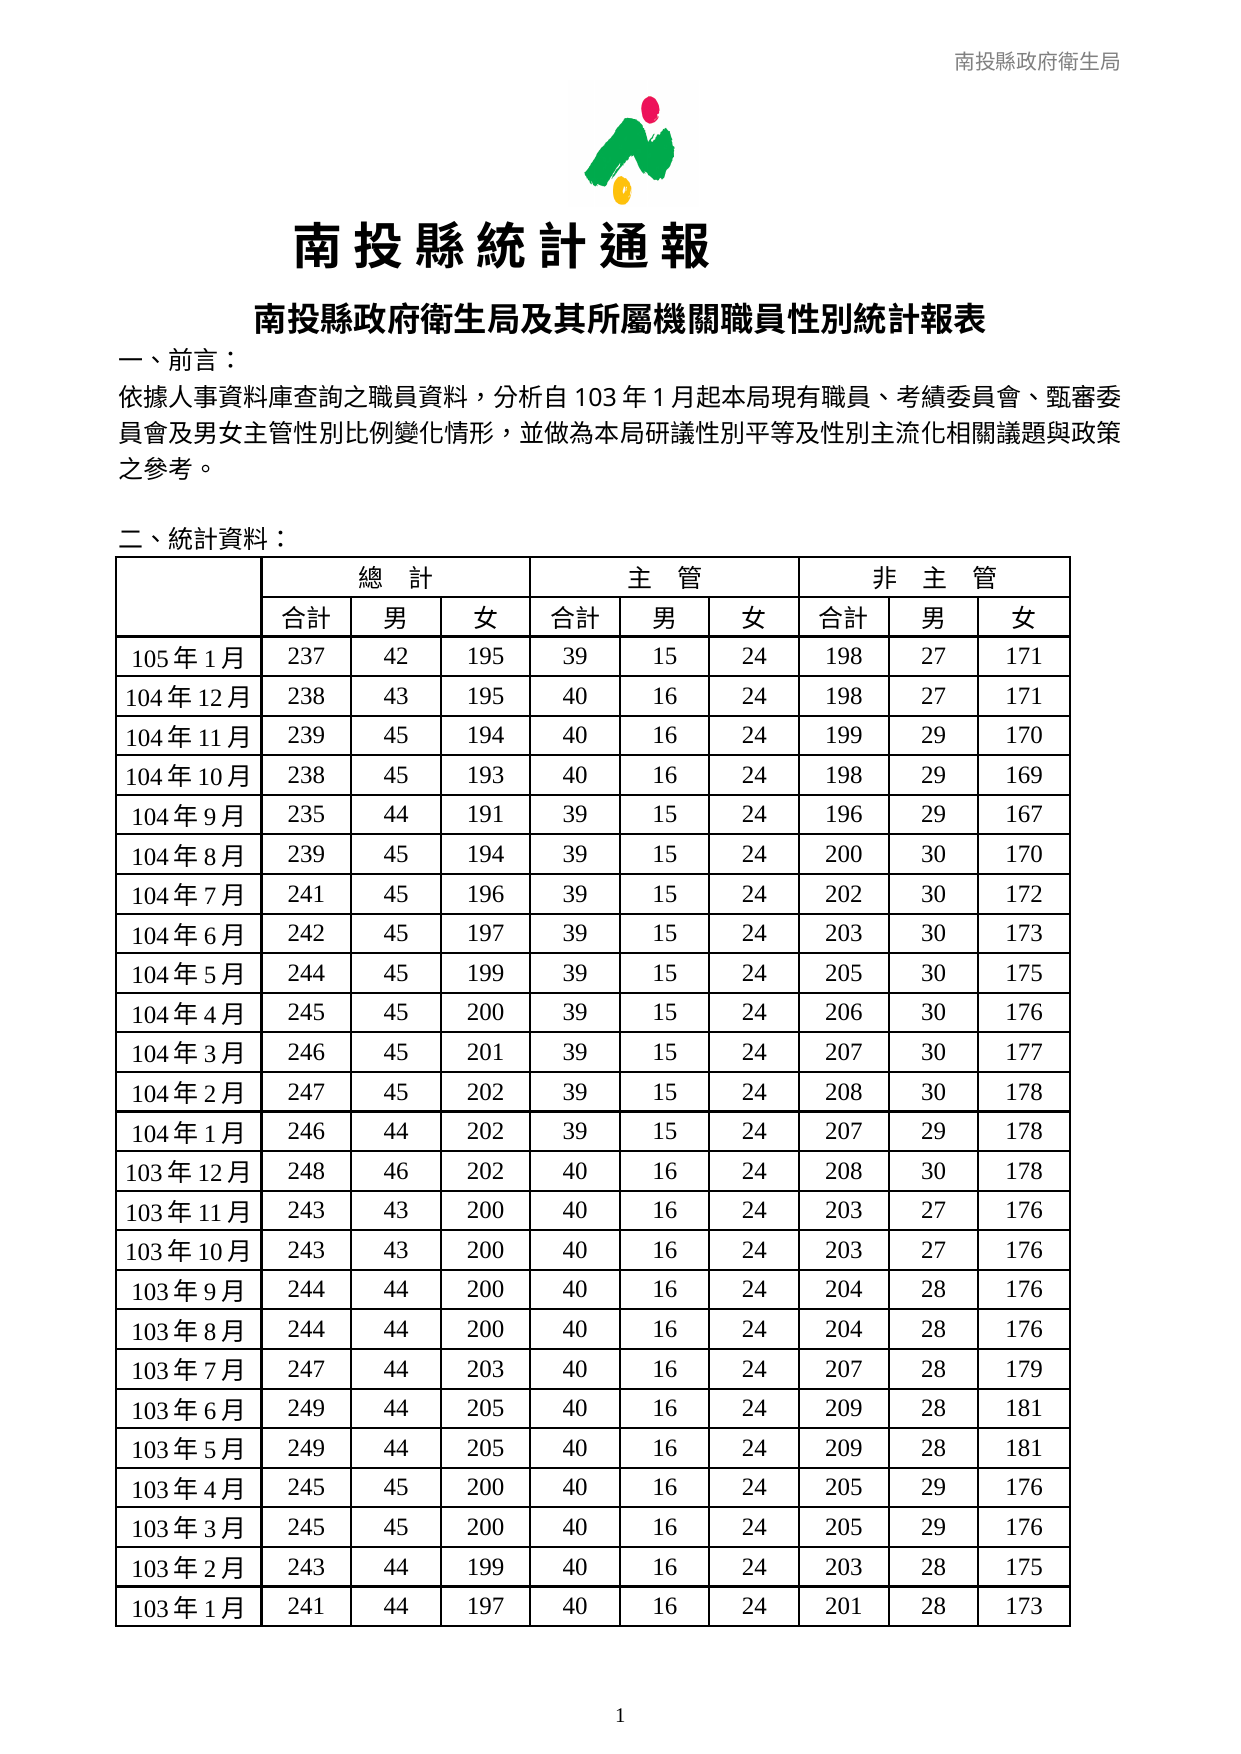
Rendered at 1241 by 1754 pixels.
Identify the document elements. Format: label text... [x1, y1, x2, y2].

table_cell 249 [263, 1429, 350, 1467]
table_cell 15 [621, 835, 708, 873]
table_cell 合計 [263, 598, 350, 635]
table_cell 195 [442, 677, 529, 714]
table_cell 39 [531, 1073, 619, 1110]
table_cell 15 [621, 796, 708, 833]
table_cell 45 [352, 994, 440, 1031]
table_cell 208 [800, 1152, 888, 1189]
table_cell 27 [890, 1231, 977, 1269]
table_cell 197 [442, 1588, 529, 1625]
table_cell 103年10月 [117, 1231, 260, 1269]
table_cell 205 [800, 1508, 888, 1546]
table_cell 103年12月 [117, 1152, 260, 1189]
table_cell 203 [442, 1350, 529, 1387]
table_cell 39 [531, 835, 619, 873]
table_cell 40 [531, 1152, 619, 1189]
table_cell 24 [710, 1429, 798, 1467]
table_cell 103年6月 [117, 1390, 260, 1427]
table_cell 男 [352, 598, 440, 635]
table_cell 40 [531, 756, 619, 794]
table_cell 104年4月 [117, 994, 260, 1031]
table_cell 244 [263, 954, 350, 992]
table_cell 199 [442, 1548, 529, 1585]
table_cell 238 [263, 756, 350, 794]
text 一、前言： [118, 341, 1122, 377]
table_cell 103年3月 [117, 1508, 260, 1546]
table_cell 243 [263, 1548, 350, 1585]
table_cell 15 [621, 1113, 708, 1150]
table_cell 24 [710, 1231, 798, 1269]
table_cell 合計 [531, 598, 619, 635]
table_cell 105年1月 [117, 638, 260, 675]
table_cell 40 [531, 1192, 619, 1229]
table_cell 179 [979, 1350, 1069, 1387]
table_cell 43 [352, 1192, 440, 1229]
table_cell 40 [531, 1508, 619, 1546]
table_cell 29 [890, 1113, 977, 1150]
table_cell 167 [979, 796, 1069, 833]
table_cell 29 [890, 1469, 977, 1506]
table_cell 24 [710, 954, 798, 992]
table_cell 28 [890, 1310, 977, 1348]
table_cell 24 [710, 717, 798, 754]
table_cell 28 [890, 1588, 977, 1625]
table_cell 39 [531, 954, 619, 992]
table_cell 39 [531, 638, 619, 675]
table_cell 29 [890, 1508, 977, 1546]
table_cell 16 [621, 1548, 708, 1585]
table_cell 200 [442, 1469, 529, 1506]
table_cell 15 [621, 954, 708, 992]
table_cell 30 [890, 835, 977, 873]
text 南投縣政府衛生局及其所屬機關職員性別統計報表 [118, 293, 1122, 341]
table_cell 24 [710, 796, 798, 833]
table_cell 44 [352, 1350, 440, 1387]
table_cell 24 [710, 1073, 798, 1110]
table_cell 24 [710, 835, 798, 873]
table_cell 203 [800, 1192, 888, 1229]
table_cell 239 [263, 835, 350, 873]
table_cell 24 [710, 915, 798, 952]
table_cell 104年5月 [117, 954, 260, 992]
table_cell 15 [621, 1073, 708, 1110]
table_header 總 計 [263, 558, 529, 596]
table_cell 104年8月 [117, 835, 260, 873]
table_cell 24 [710, 1033, 798, 1071]
table_cell 27 [890, 1192, 977, 1229]
table_cell 28 [890, 1390, 977, 1427]
table_cell 24 [710, 756, 798, 794]
table_cell 24 [710, 1469, 798, 1506]
table_cell 16 [621, 677, 708, 714]
table_cell 43 [352, 677, 440, 714]
table_cell 196 [442, 875, 529, 912]
table_cell 208 [800, 1073, 888, 1110]
table_cell 45 [352, 1508, 440, 1546]
table_cell 27 [890, 638, 977, 675]
table_cell 200 [442, 1508, 529, 1546]
table_cell 44 [352, 1588, 440, 1625]
table_cell 201 [800, 1588, 888, 1625]
table_cell 103年7月 [117, 1350, 260, 1387]
table_cell 195 [442, 638, 529, 675]
table_cell 合計 [800, 598, 888, 635]
table_cell 44 [352, 1310, 440, 1348]
table_cell 176 [979, 1508, 1069, 1546]
table_cell 16 [621, 1192, 708, 1229]
table_cell 198 [800, 677, 888, 714]
table_cell 176 [979, 994, 1069, 1031]
table_cell 15 [621, 915, 708, 952]
table_cell 16 [621, 1231, 708, 1269]
table_cell 207 [800, 1113, 888, 1150]
table_cell 40 [531, 1469, 619, 1506]
table_cell 203 [800, 915, 888, 952]
table_cell 193 [442, 756, 529, 794]
table_cell 43 [352, 1231, 440, 1269]
table_cell 45 [352, 915, 440, 952]
text 依據人事資料庫查詢之職員資料，分析自103年1月起本局現有職員、考績委員會、甄審委員會及男女主管性別比例變化情形，並做為本局研議性別平等及性別主流化相關議題與政策之參考。 [118, 377, 1122, 486]
table_cell 女 [442, 598, 529, 635]
table_cell 28 [890, 1271, 977, 1308]
table_cell 171 [979, 677, 1069, 714]
table_cell 30 [890, 1073, 977, 1110]
table_cell 15 [621, 638, 708, 675]
table_cell 194 [442, 717, 529, 754]
table_cell 205 [442, 1390, 529, 1427]
table_cell 244 [263, 1271, 350, 1308]
table_cell 246 [263, 1113, 350, 1150]
table_cell 24 [710, 1113, 798, 1150]
table_cell 40 [531, 1588, 619, 1625]
table_cell 175 [979, 954, 1069, 992]
table_header 非 主 管 [800, 558, 1069, 596]
table_cell 203 [800, 1548, 888, 1585]
table_cell 200 [800, 835, 888, 873]
table_cell 207 [800, 1350, 888, 1387]
table_cell 16 [621, 717, 708, 754]
table_cell 103年1月 [117, 1588, 260, 1625]
table_cell 202 [442, 1113, 529, 1150]
table_cell 191 [442, 796, 529, 833]
table_cell 24 [710, 875, 798, 912]
table_cell 24 [710, 994, 798, 1031]
table_cell 241 [263, 875, 350, 912]
table_cell 198 [800, 756, 888, 794]
table_cell 45 [352, 1073, 440, 1110]
table_cell 245 [263, 994, 350, 1031]
table_cell 24 [710, 638, 798, 675]
table_cell 247 [263, 1350, 350, 1387]
table_cell 24 [710, 1508, 798, 1546]
table_cell 40 [531, 1310, 619, 1348]
table_cell 44 [352, 796, 440, 833]
table_cell 24 [710, 1350, 798, 1387]
table_cell 238 [263, 677, 350, 714]
table_cell 16 [621, 1310, 708, 1348]
table_cell 46 [352, 1152, 440, 1189]
table_cell 45 [352, 1033, 440, 1071]
table_cell 28 [890, 1350, 977, 1387]
table_cell 30 [890, 1033, 977, 1071]
table_cell 194 [442, 835, 529, 873]
table_cell 245 [263, 1508, 350, 1546]
table_cell 175 [979, 1548, 1069, 1585]
picture [568, 80, 700, 145]
table_cell 243 [263, 1231, 350, 1269]
table_cell 247 [263, 1073, 350, 1110]
table_cell 30 [890, 1152, 977, 1189]
table_cell 200 [442, 1271, 529, 1308]
table_cell 男 [621, 598, 708, 635]
table_cell 16 [621, 1271, 708, 1308]
table_cell 170 [979, 717, 1069, 754]
table_cell 39 [531, 796, 619, 833]
table_cell 16 [621, 1350, 708, 1387]
table_cell 103年9月 [117, 1271, 260, 1308]
table_cell 28 [890, 1429, 977, 1467]
table_cell 176 [979, 1192, 1069, 1229]
table_cell 44 [352, 1390, 440, 1427]
table_cell 204 [800, 1310, 888, 1348]
table_cell 28 [890, 1548, 977, 1585]
table_cell 242 [263, 915, 350, 952]
table_cell 201 [442, 1033, 529, 1071]
table_cell 172 [979, 875, 1069, 912]
table_cell 45 [352, 756, 440, 794]
table_cell 196 [800, 796, 888, 833]
table_cell 16 [621, 1390, 708, 1427]
table_cell 243 [263, 1192, 350, 1229]
table_cell 24 [710, 1390, 798, 1427]
table_cell 239 [263, 717, 350, 754]
table_cell 176 [979, 1310, 1069, 1348]
table_cell 42 [352, 638, 440, 675]
text 南 投 縣 統 計 通 報 [118, 205, 1126, 280]
table_cell 44 [352, 1113, 440, 1150]
table_cell 40 [531, 1231, 619, 1269]
table_cell 29 [890, 796, 977, 833]
table_cell 16 [621, 1469, 708, 1506]
table_cell 40 [531, 1429, 619, 1467]
table_cell 246 [263, 1033, 350, 1071]
table_cell 104年9月 [117, 796, 260, 833]
table_cell 197 [442, 915, 529, 952]
table_cell 39 [531, 1113, 619, 1150]
table_cell 178 [979, 1113, 1069, 1150]
table_cell 248 [263, 1152, 350, 1189]
table_cell 39 [531, 915, 619, 952]
table_cell 176 [979, 1469, 1069, 1506]
table_cell 245 [263, 1469, 350, 1506]
table_cell 103年4月 [117, 1469, 260, 1506]
table_cell 181 [979, 1429, 1069, 1467]
table_cell 199 [442, 954, 529, 992]
table_cell 249 [263, 1390, 350, 1427]
table_cell 104年3月 [117, 1033, 260, 1071]
table_cell 181 [979, 1390, 1069, 1427]
table_cell 198 [800, 638, 888, 675]
table_cell 29 [890, 717, 977, 754]
table_cell 39 [531, 1033, 619, 1071]
table_cell 女 [979, 598, 1069, 635]
table_cell 173 [979, 915, 1069, 952]
table_cell 15 [621, 994, 708, 1031]
table_cell 104年12月 [117, 677, 260, 714]
table_cell 39 [531, 994, 619, 1031]
table_cell 45 [352, 717, 440, 754]
table_cell 103年5月 [117, 1429, 260, 1467]
table_cell 176 [979, 1231, 1069, 1269]
table_cell 44 [352, 1548, 440, 1585]
table_cell 203 [800, 1231, 888, 1269]
table_cell 178 [979, 1152, 1069, 1189]
table_cell 40 [531, 1548, 619, 1585]
table_cell 16 [621, 756, 708, 794]
table_cell 202 [442, 1073, 529, 1110]
table_cell 103年8月 [117, 1310, 260, 1348]
table_cell 104年11月 [117, 717, 260, 754]
table_cell 200 [442, 1192, 529, 1229]
table_cell 209 [800, 1429, 888, 1467]
table_cell 204 [800, 1271, 888, 1308]
table_cell 202 [800, 875, 888, 912]
table_cell 206 [800, 994, 888, 1031]
table_cell 178 [979, 1073, 1069, 1110]
table_cell 27 [890, 677, 977, 714]
table_cell 15 [621, 875, 708, 912]
table_cell 16 [621, 1588, 708, 1625]
table_cell 女 [710, 598, 798, 635]
table_cell 15 [621, 1033, 708, 1071]
table_cell 237 [263, 638, 350, 675]
text 二、統計資料： [118, 520, 1122, 556]
table_cell 40 [531, 677, 619, 714]
table_cell 16 [621, 1429, 708, 1467]
table_cell 235 [263, 796, 350, 833]
table_cell 104年6月 [117, 915, 260, 952]
table_cell 45 [352, 875, 440, 912]
table_cell 104年7月 [117, 875, 260, 912]
table_cell 44 [352, 1429, 440, 1467]
table_cell 170 [979, 835, 1069, 873]
table_header [117, 558, 260, 635]
table_cell 45 [352, 954, 440, 992]
table_cell 104年10月 [117, 756, 260, 794]
table_header 主 管 [531, 558, 798, 596]
table_cell 199 [800, 717, 888, 754]
table_cell 30 [890, 994, 977, 1031]
table_cell 104年2月 [117, 1073, 260, 1110]
table_cell 24 [710, 1152, 798, 1189]
table_cell 169 [979, 756, 1069, 794]
table_cell 24 [710, 1548, 798, 1585]
table_cell 205 [800, 954, 888, 992]
table_cell 24 [710, 1310, 798, 1348]
table_cell 16 [621, 1152, 708, 1189]
table_cell 16 [621, 1508, 708, 1546]
table_cell 207 [800, 1033, 888, 1071]
table_cell 24 [710, 677, 798, 714]
table_cell 200 [442, 1231, 529, 1269]
table_cell 30 [890, 875, 977, 912]
table_cell 男 [890, 598, 977, 635]
table_cell 30 [890, 915, 977, 952]
table_cell 24 [710, 1271, 798, 1308]
table_cell 24 [710, 1192, 798, 1229]
table_cell 45 [352, 835, 440, 873]
table_cell 40 [531, 1390, 619, 1427]
table_cell 205 [800, 1469, 888, 1506]
table_cell 30 [890, 954, 977, 992]
table_cell 173 [979, 1588, 1069, 1625]
table_cell 209 [800, 1390, 888, 1427]
table_cell 177 [979, 1033, 1069, 1071]
table_cell 40 [531, 1350, 619, 1387]
table_cell 39 [531, 875, 619, 912]
table_cell 40 [531, 717, 619, 754]
table_cell 200 [442, 994, 529, 1031]
table_cell 103年11月 [117, 1192, 260, 1229]
table_cell 205 [442, 1429, 529, 1467]
table_cell 103年2月 [117, 1548, 260, 1585]
table_cell 104年1月 [117, 1113, 260, 1150]
table_cell 29 [890, 756, 977, 794]
table_cell 200 [442, 1310, 529, 1348]
table_cell 176 [979, 1271, 1069, 1308]
table_cell 40 [531, 1271, 619, 1308]
table_cell 24 [710, 1588, 798, 1625]
table_cell 241 [263, 1588, 350, 1625]
table_cell 244 [263, 1310, 350, 1348]
table_cell 171 [979, 638, 1069, 675]
table_cell 45 [352, 1469, 440, 1506]
table_cell 44 [352, 1271, 440, 1308]
table_cell 202 [442, 1152, 529, 1189]
